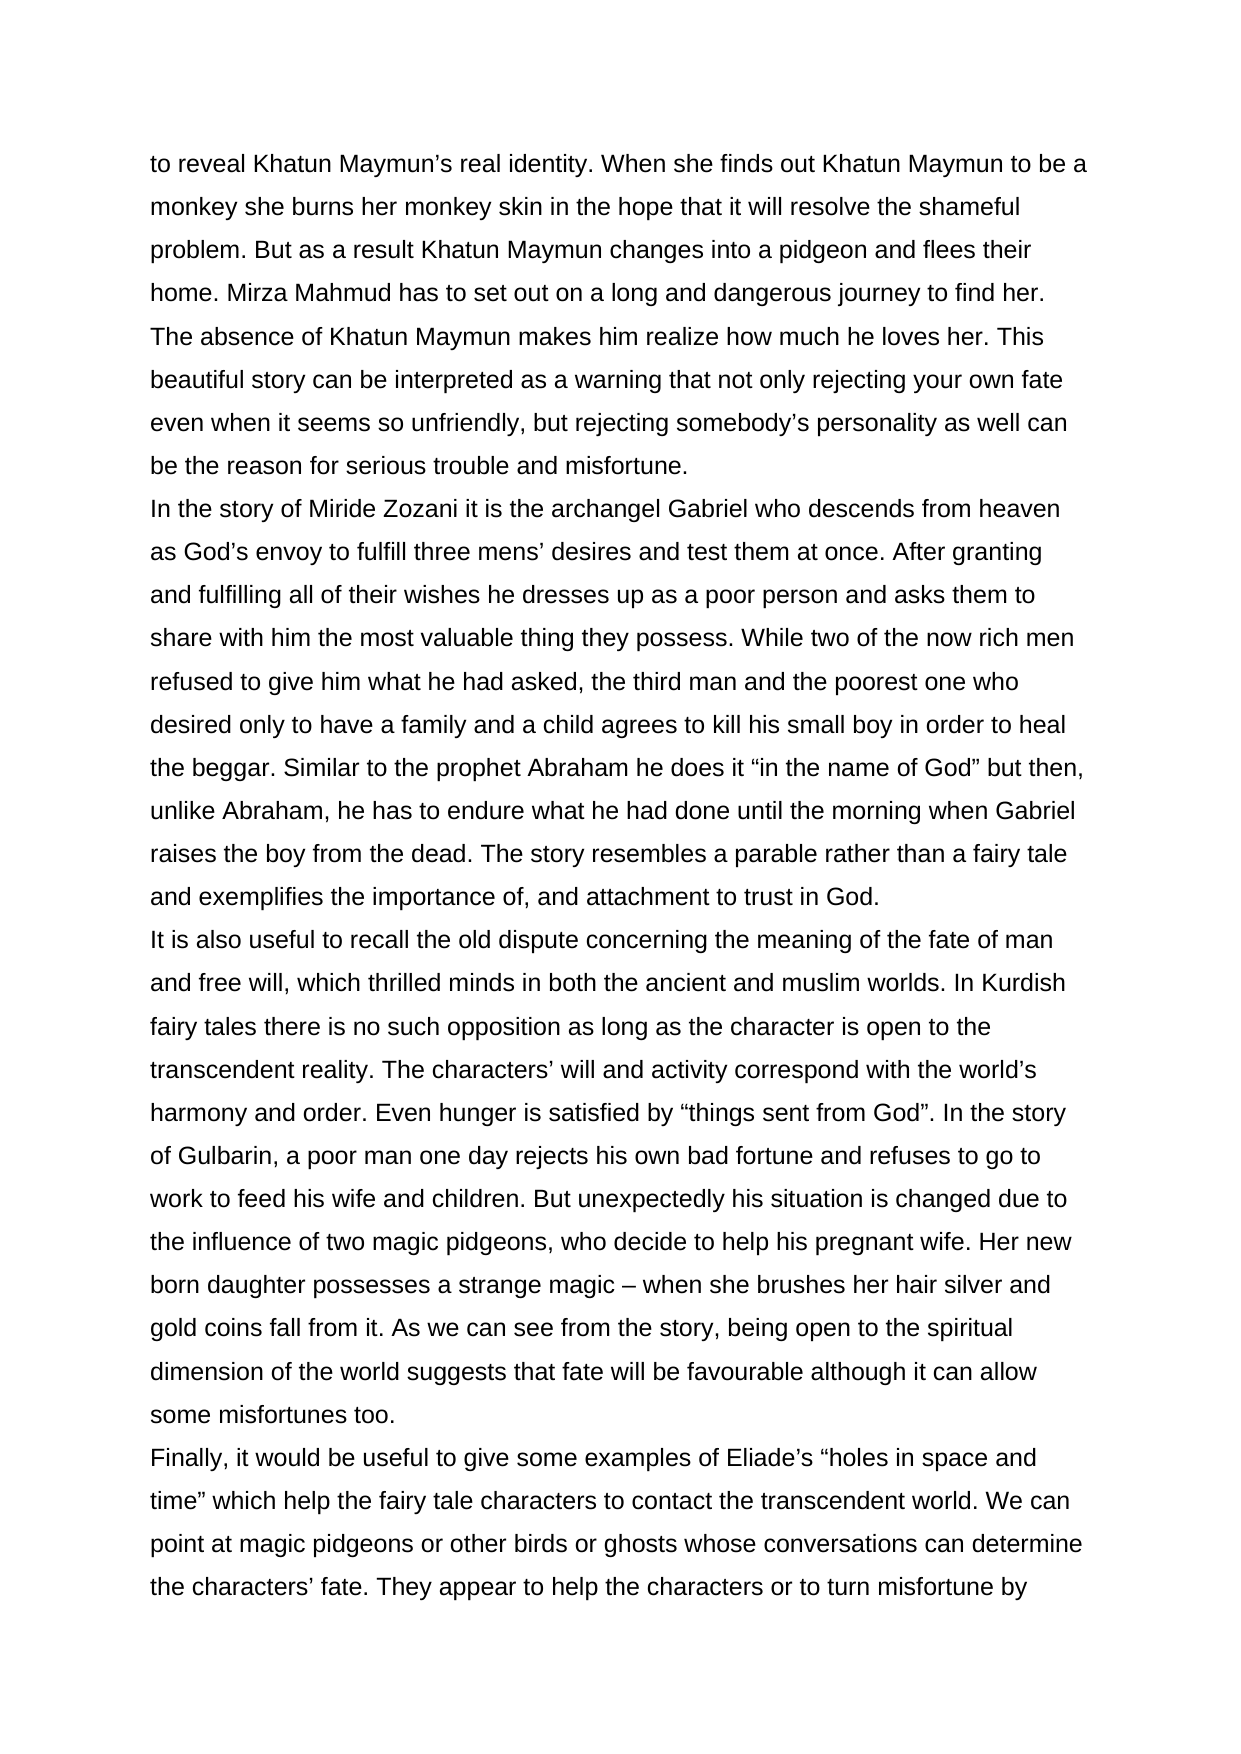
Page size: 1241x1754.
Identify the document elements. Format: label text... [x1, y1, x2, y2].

text to reveal Khatun Maymun’s real identity. When she finds out Khatun Maymun to be a monkey she burns her monkey skin in the hope that it will resolve the shameful problem. But as a result Khatun Maymun changes into a pidgeon and flees their home. Mirza Mahmud has to set out on a long and dangerous journey to find her. The absence of Khatun Maymun makes him realize how much he loves her. This beautiful story can be interpreted as a warning that not only rejecting your own fate even when it seems so unfriendly, but rejecting somebody’s personality as well can be the reason for serious trouble and misfortune. [150, 149, 1091, 479]
text In the story of Miride Zozani it is the archangel Gabriel who descends from heaven as God’s envoy to fulfill three mens’ desires and test them at once. After granting and fulfilling all of their wishes he dresses up as a poor person and asks them to share with him the most valuable thing they possess. While two of the now rich men refused to give him what he had asked, the third man and the poorest one who desired only to have a family and a child agrees to kill his small boy in order to heal the beggar. Similar to the prophet Abraham he does it “in the name of God” but then, unlike Abraham, he has to endure what he had done until the morning when Gabriel raises the boy from the dead. The story resembles a parable rather than a fairy tale and exemplifies the importance of, and attachment to trust in God. [150, 494, 1091, 911]
text Finally, it would be useful to give some examples of Eliade’s “holes in space and time” which help the fairy tale characters to contact the transcendent world. We can point at magic pidgeons or other birds or ghosts whose conversations can determine the characters’ fate. They appear to help the characters or to turn misfortune by [150, 1443, 1091, 1601]
text It is also useful to recall the old dispute concerning the meaning of the fate of man and free will, which thrilled minds in both the ancient and muslim worlds. In Kurdish fairy tales there is no such opposition as long as the character is open to the transcendent reality. The characters’ will and activity correspond with the world’s harmony and order. Even hunger is satisfied by “things sent from God”. In the story of Gulbarin, a poor man one day rejects his own bad fortune and refuses to go to work to feed his wife and children. But unexpectedly his situation is changed due to the influence of two magic pidgeons, who decide to help his pregnant wife. Her new born daughter possesses a strange magic – when she brushes her hair silver and gold coins fall from it. As we can see from the story, being open to the spiritual dimension of the world suggests that fate will be favourable although it can allow some misfortunes too. [150, 925, 1091, 1428]
